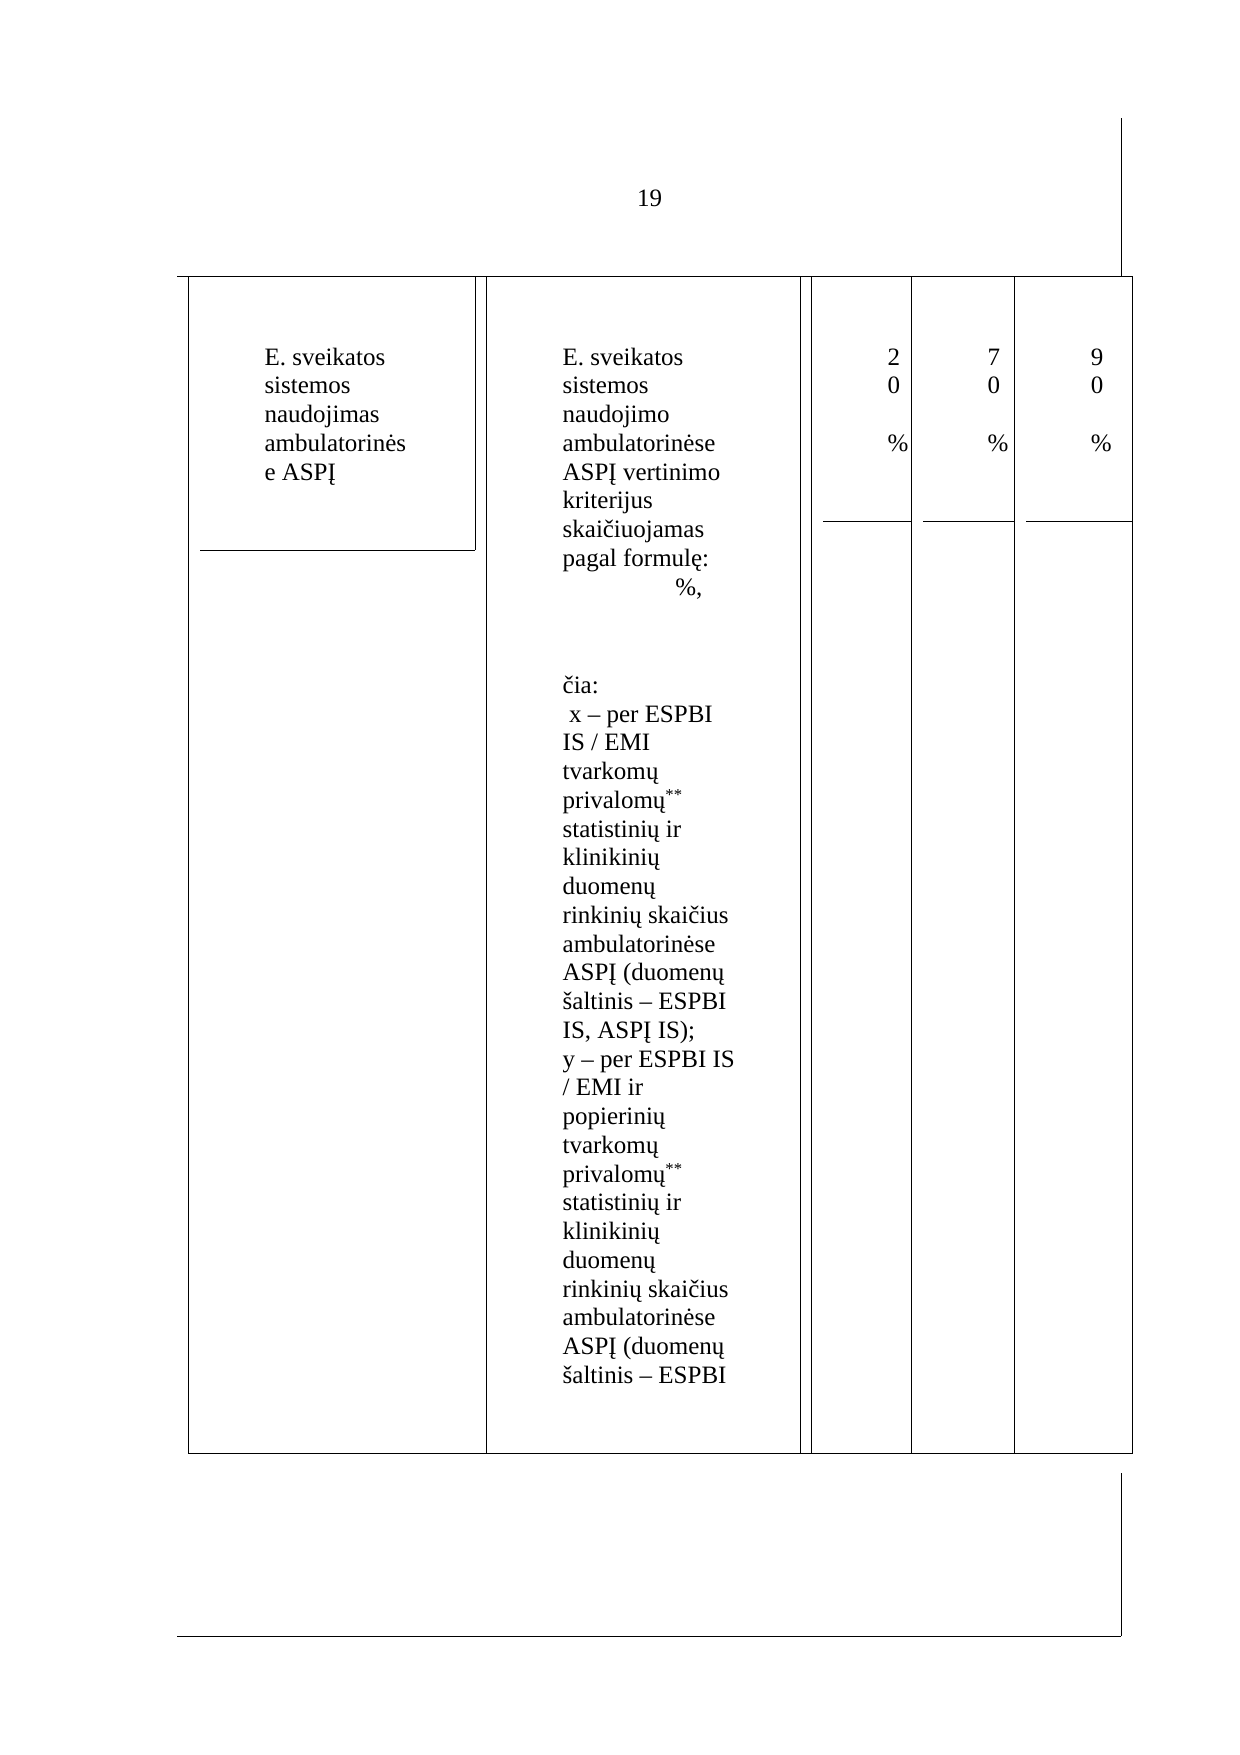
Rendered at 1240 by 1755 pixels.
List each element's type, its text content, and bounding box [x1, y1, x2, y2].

table_cell 20 % [812, 277, 911, 1453]
table_cell 90 % [1015, 277, 1132, 1453]
table_cell [801, 277, 811, 1453]
table_cell 70 % [912, 277, 1014, 1453]
table_cell E. sveikatos sistemos naudojimas ambulatorinėse ASPĮ [189, 277, 486, 1453]
table_cell E. sveikatos sistemos naudojimo ambulatorinėse ASPĮ vertinimo kriterijus skaičiuojamas pagal formulę: %, čia: x – per ESPBI IS / EMI tvarkomų privalomų** statistinių ir klinikinių duomenų rinkinių skaičius ambulatorinėse ASPĮ (duomenų šaltinis – ESPBI IS, ASPĮ IS); y – per ESPBI IS / EMI ir popierinių tvarkomų privalomų** statistinių ir klinikinių duomenų rinkinių skaičius ambulatorinėse ASPĮ (duomenų šaltinis – ESPBI [487, 277, 800, 1453]
